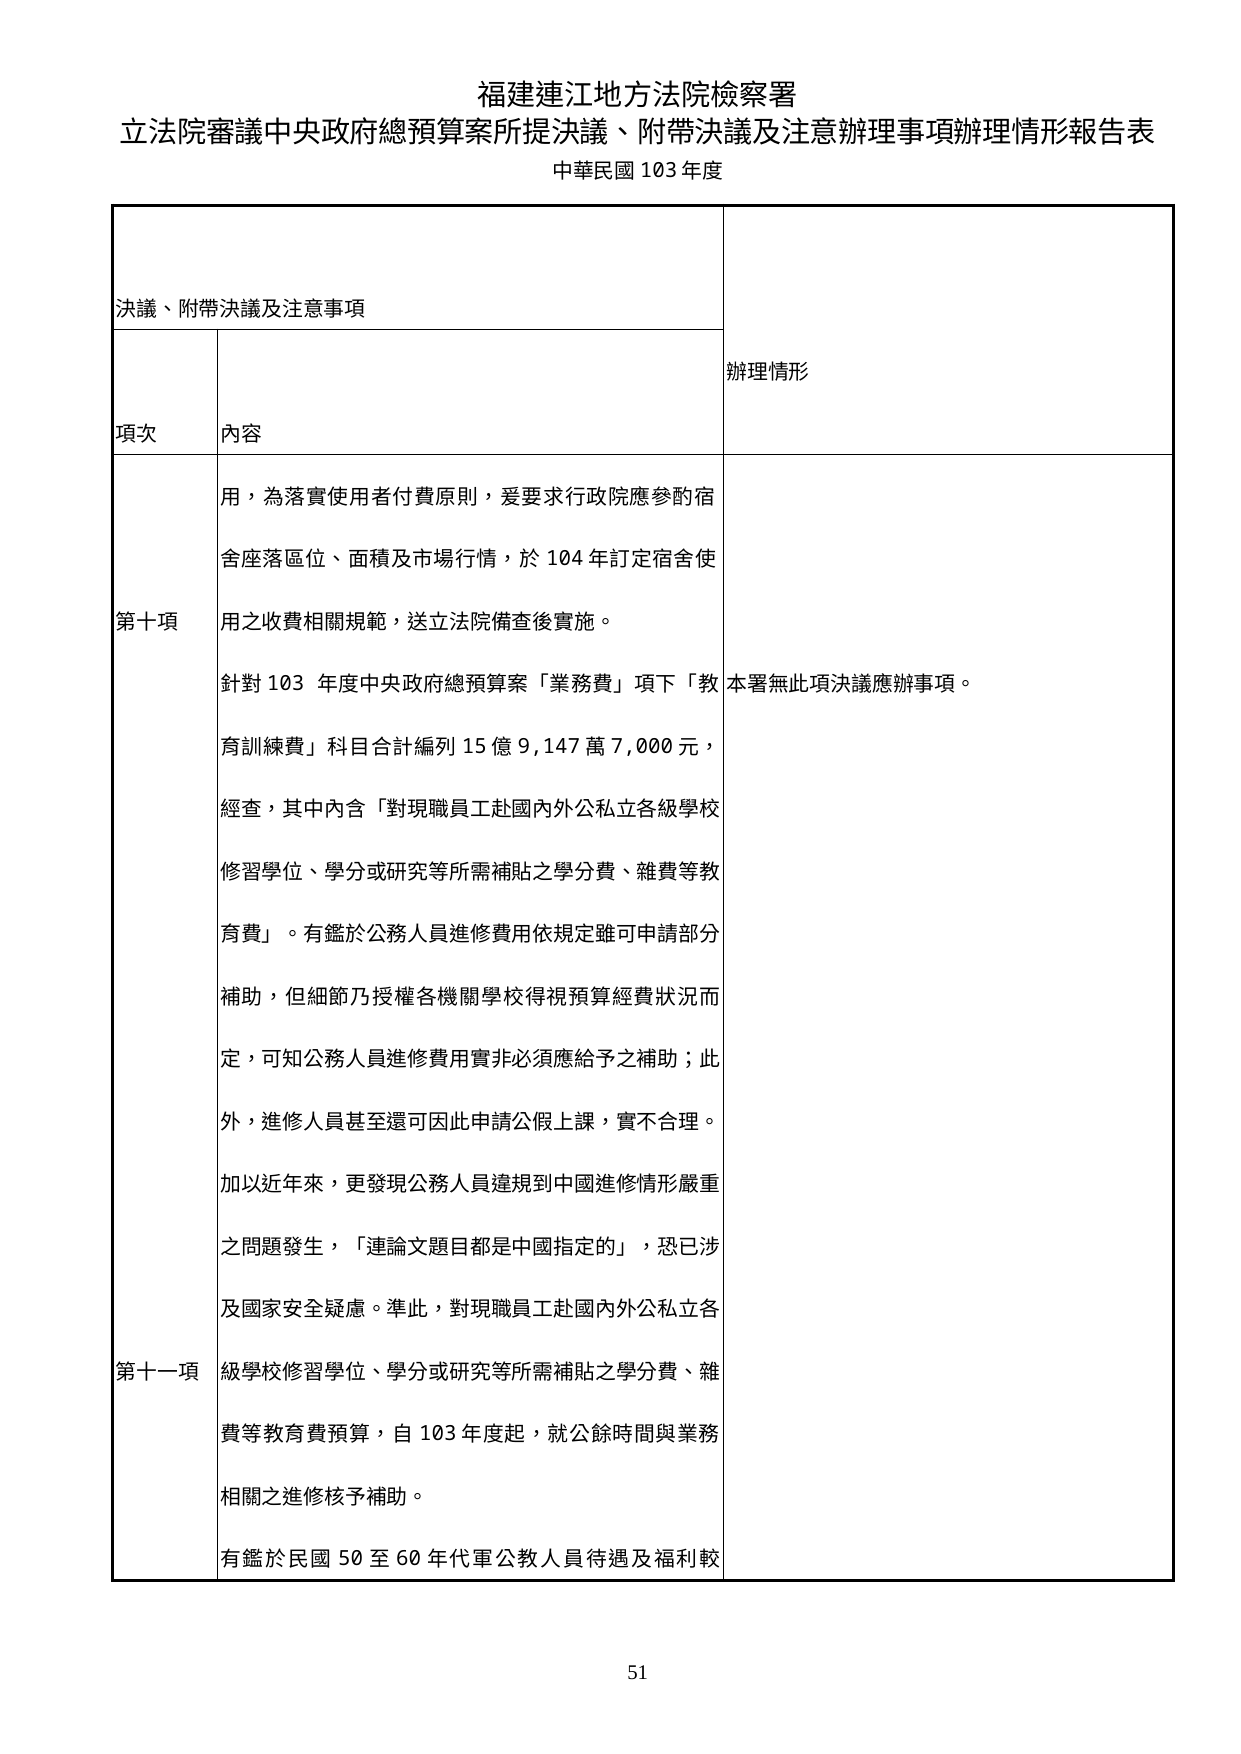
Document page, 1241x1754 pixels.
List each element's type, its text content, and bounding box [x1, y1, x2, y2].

table_cell 用，為落實使用者付費原則，爰要求行政院應參酌宿舍座落區位、面積及市場行情，於104年訂定宿舍使用之收費相關規範，送立法院備查後實施。 針對103 年度中央政府總預算案「業務費」項下「教育訓練費」科目合計編列15億9,147萬7,000元，經查，其中內含「對現職員工赴國內外公私立各級學校修習學位、學分或研究等所需補貼之學分費、雜費等教育費」。有鑑於公務人員進修費用依規定雖可申請部分補助，但細節乃授權各機關學校得視預算經費狀況而定，可知公務人員進修費用實非必須應給予之補助；此外，進修人員甚至還可因此申請公假上課，實不合理。加以近年來，更發現公務人員違規到中國進修情形嚴重之問題發生，「連論文題目都是中國指定的」，恐已涉及國家安全疑慮。準此，對現職員工赴國內外公私立各級學校修習學位、學分或研究等所需補貼之學分費、雜費等教育費預算，自103年度起，就公餘時間與業務相關之進修核予補助。 有鑑於民國50至60年代軍公教人員待遇及福利較 [218, 455, 723, 1578]
table_cell 項次 [114, 330, 217, 453]
table_header 決議、附帶決議及注意事項 [114, 207, 723, 328]
table_header 辦理情形 [724, 207, 1172, 453]
table_cell 內容 [218, 330, 723, 453]
table_cell 本署無此項決議應辦事項。 [724, 455, 1172, 1578]
table_cell 第十項 第十一項 [114, 455, 217, 1578]
